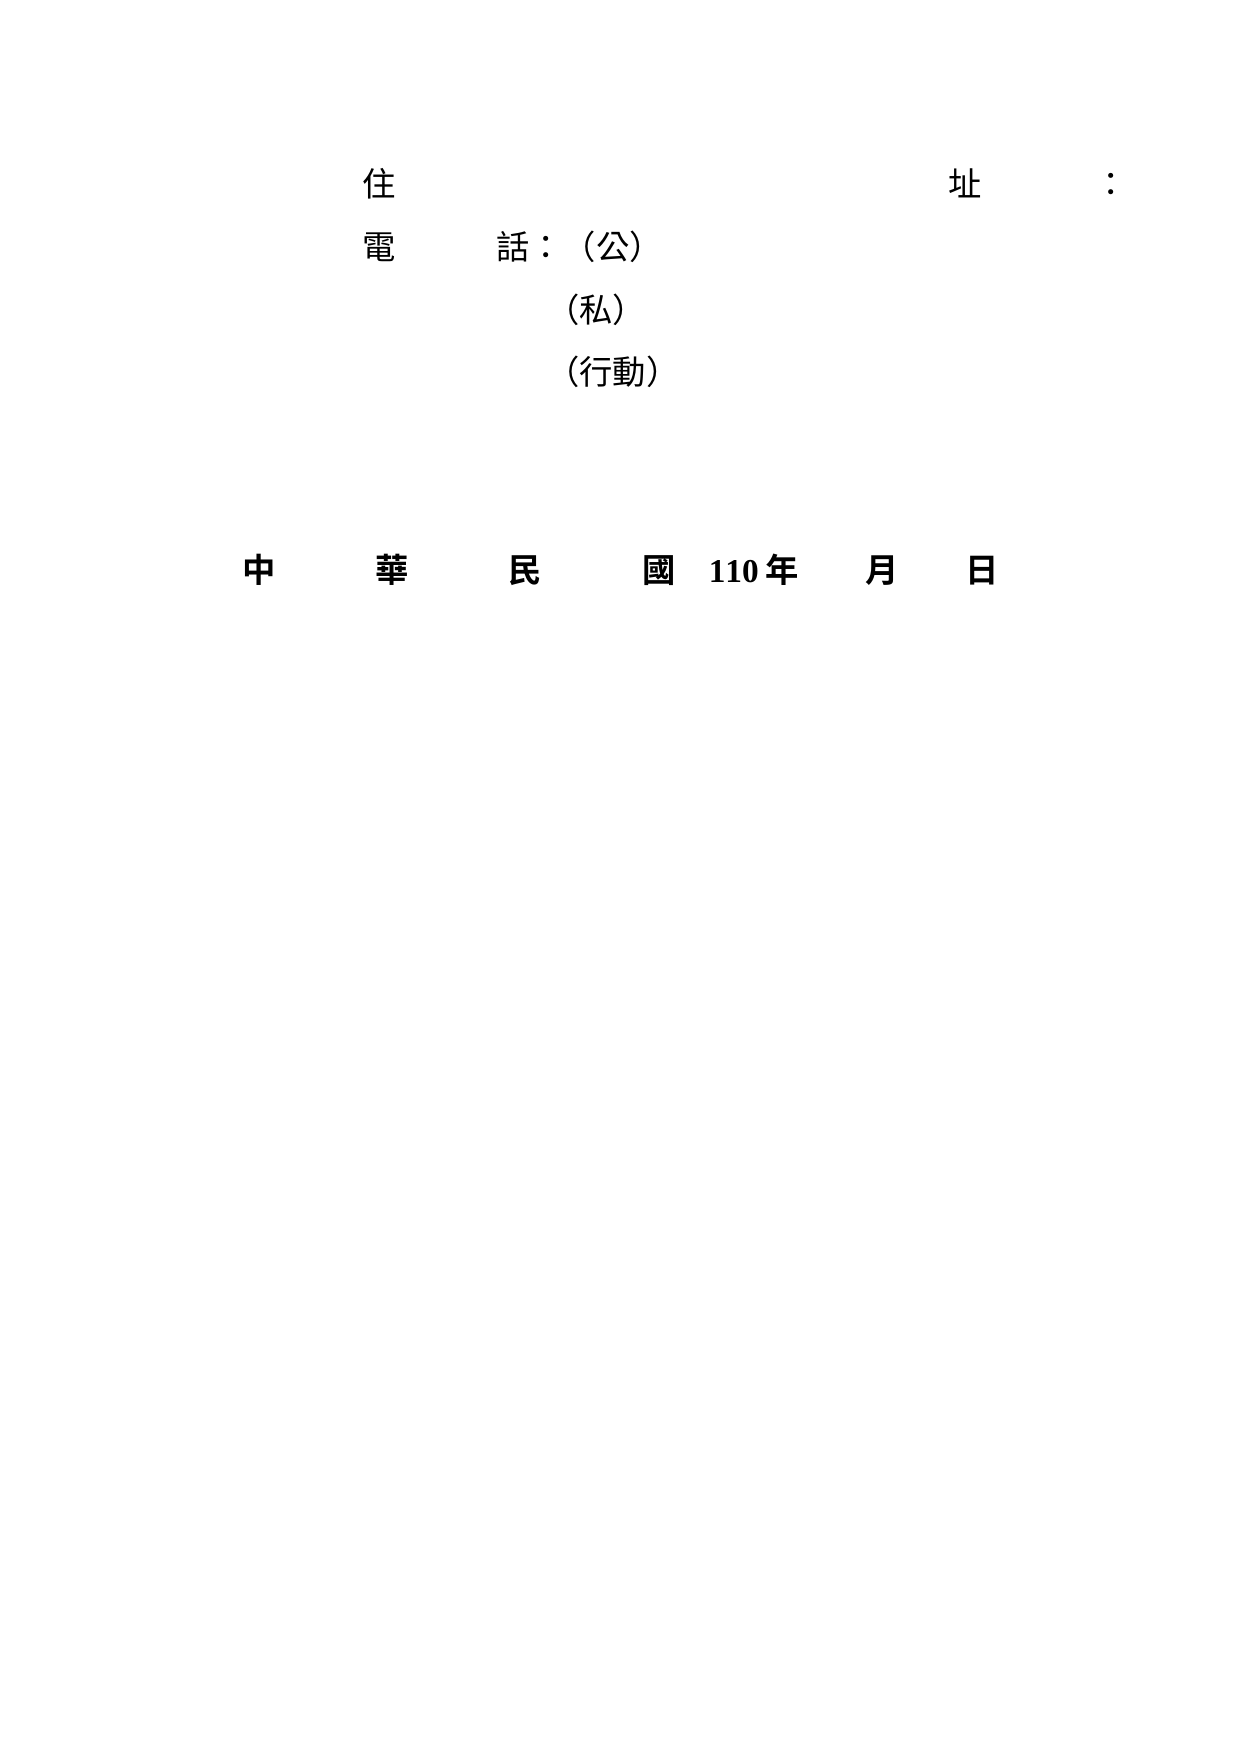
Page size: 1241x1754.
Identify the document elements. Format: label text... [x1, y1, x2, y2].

text （行動） [112, 346, 1128, 394]
text （私） [112, 283, 1128, 332]
text 住 址： 電 話：（公） [363, 158, 1128, 269]
text 中 華 民 國 110年 月 日 [112, 527, 1128, 589]
